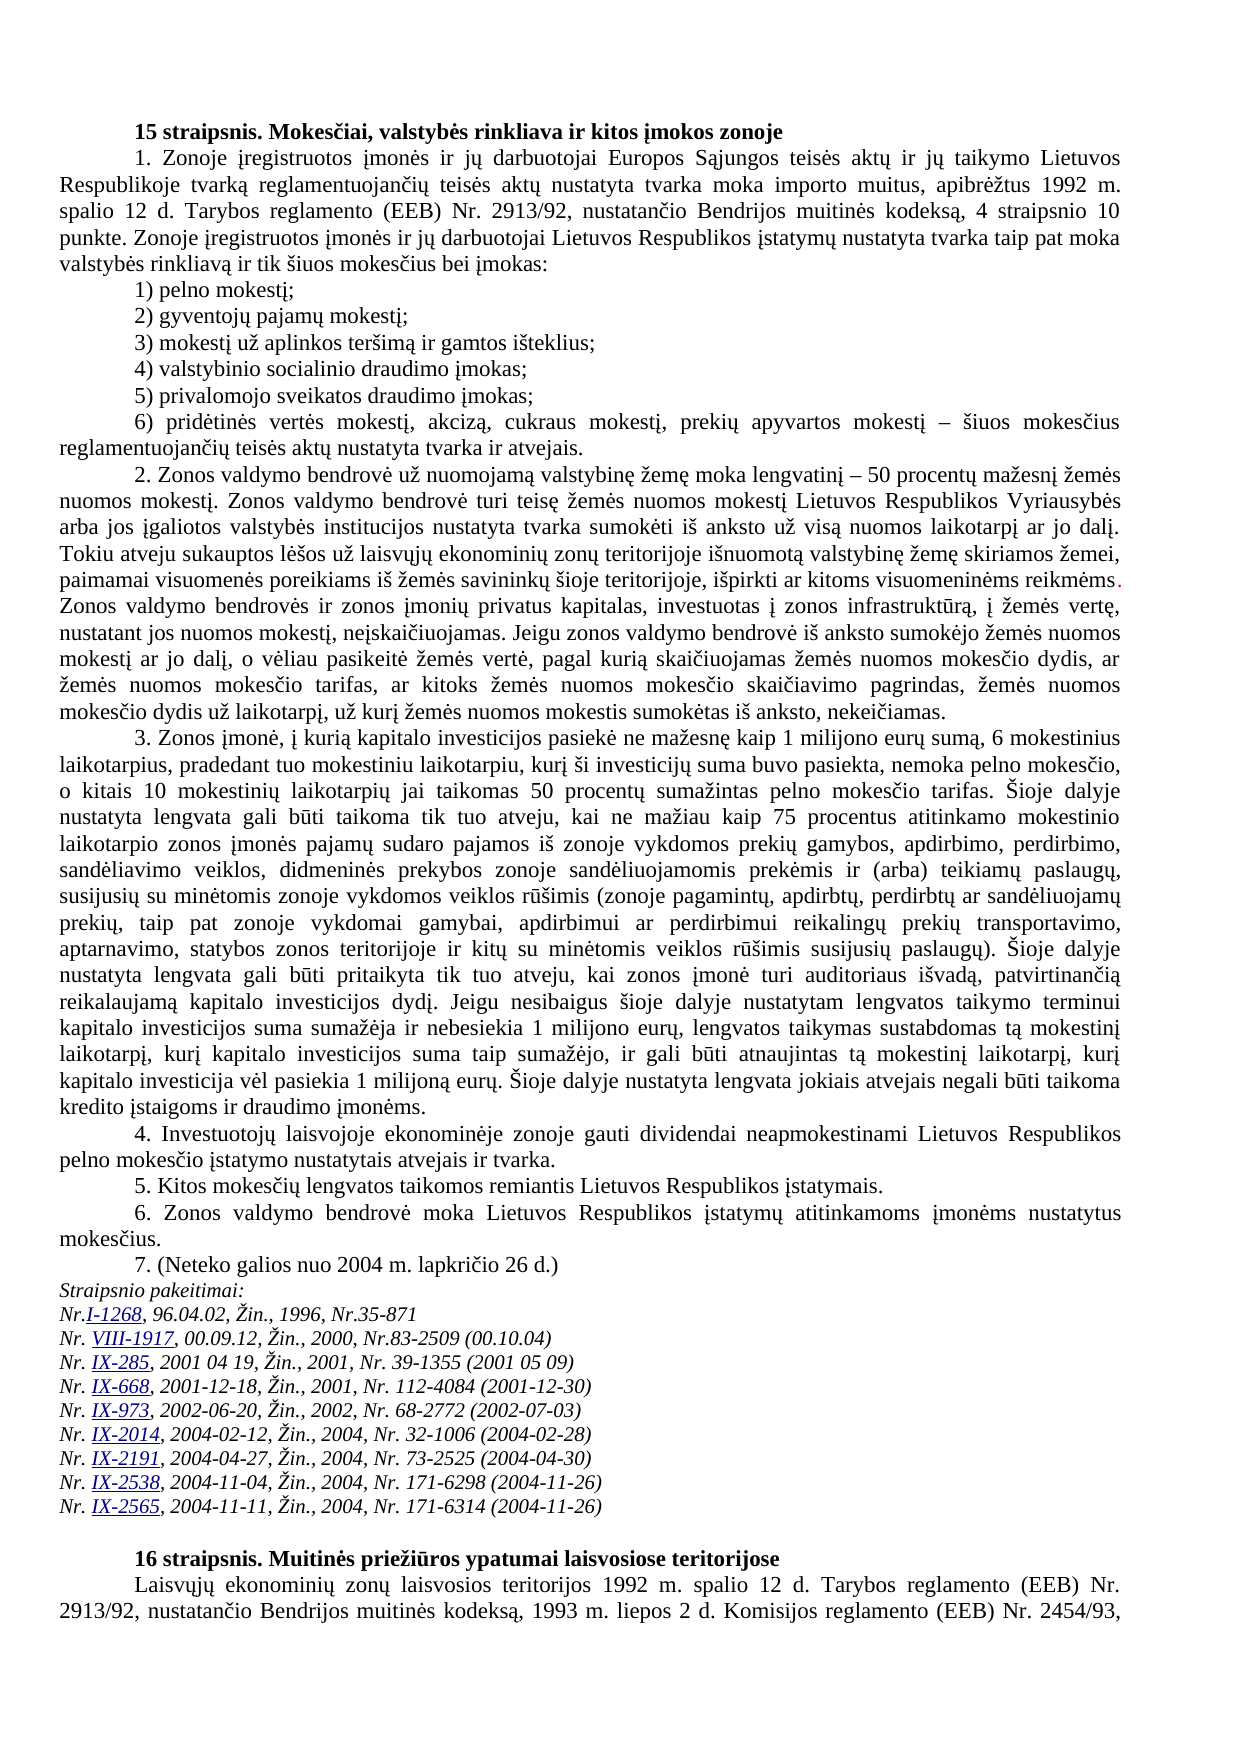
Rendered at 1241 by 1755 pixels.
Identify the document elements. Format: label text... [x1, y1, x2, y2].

text 7. (Neteko galios nuo 2004 m. lapkričio 26 d.) [59, 1251, 1122, 1278]
text Nr. IX-2565, 2004-11-11, Žin., 2004, Nr. 171-6314 (2004-11-26) [59, 1494, 1122, 1518]
text Nr. IX-2191, 2004-04-27, Žin., 2004, Nr. 73-2525 (2004-04-30) [59, 1446, 1122, 1470]
text 4) valstybinio socialinio draudimo įmokas; [59, 355, 1122, 382]
text Nr. IX-285, 2001 04 19, Žin., 2001, Nr. 39-1355 (2001 05 09) [59, 1350, 1122, 1374]
text 16 straipsnis. Muitinės priežiūros ypatumai laisvosiose teritorijose [59, 1545, 1122, 1571]
text 6. Zonos valdymo bendrovė moka Lietuvos Respublikos įstatymų atitinkamoms įmonėms nustatytus mokesčius. [59, 1199, 1122, 1251]
text 2. Zonos valdymo bendrovė už nuomojamą valstybinę žemę moka lengvatinį – 50 procentų mažesnį žemės nuomos mokestį. Zonos valdymo bendrovė turi teisę žemės nuomos mokestį Lietuvos Respublikos Vyriausybės arba jos įgaliotos valstybės institucijos nustatyta tvarka sumokėti iš anksto už visą nuomos laikotarpį ar jo dalį. Tokiu atveju sukauptos lėšos už laisvųjų ekonominių zonų teritorijoje išnuomotą valstybinę žemę skiriamos žemei, paimamai visuomenės poreikiams iš žemės savininkų šioje teritorijoje, išpirkti ar kitoms visuomeninėms reikmėms. Zonos valdymo bendrovės ir zonos įmonių privatus kapitalas, investuotas į zonos infrastruktūrą, į žemės vertę, nustatant jos nuomos mokestį, neįskaičiuojamas. Jeigu zonos valdymo bendrovė iš anksto sumokėjo žemės nuomos mokestį ar jo dalį, o vėliau pasikeitė žemės vertė, pagal kurią skaičiuojamas žemės nuomos mokesčio dydis, ar žemės nuomos mokesčio tarifas, ar kitoks žemės nuomos mokesčio skaičiavimo pagrindas, žemės nuomos mokesčio dydis už laikotarpį, už kurį žemės nuomos mokestis sumokėtas iš anksto, nekeičiamas. [59, 461, 1122, 724]
text 4. Investuotojų laisvojoje ekonominėje zonoje gauti dividendai neapmokestinami Lietuvos Respublikos pelno mokesčio įstatymo nustatytais atvejais ir tvarka. [59, 1119, 1122, 1172]
text Straipsnio pakeitimai: [59, 1278, 1122, 1302]
text 6) pridėtinės vertės mokestį, akcizą, cukraus mokestį, prekių apyvartos mokestį – šiuos mokesčius reglamentuojančių teisės aktų nustatyta tvarka ir atvejais. [59, 408, 1122, 461]
text Nr.I-1268, 96.04.02, Žin., 1996, Nr.35-871 [59, 1302, 1122, 1326]
text Laisvųjų ekonominių zonų laisvosios teritorijos 1992 m. spalio 12 d. Tarybos reglamento (EEB) Nr. 2913/92, nustatančio Bendrijos muitinės kodeksą, 1993 m. liepos 2 d. Komisijos reglamento (EEB) Nr. 2454/93, [59, 1571, 1122, 1624]
text 5. Kitos mokesčių lengvatos taikomos remiantis Lietuvos Respublikos įstatymais. [59, 1172, 1122, 1199]
text 1. Zonoje įregistruotos įmonės ir jų darbuotojai Europos Sąjungos teisės aktų ir jų taikymo Lietuvos Respublikoje tvarką reglamentuojančių teisės aktų nustatyta tvarka moka importo muitus, apibrėžtus 1992 m. spalio 12 d. Tarybos reglamento (EEB) Nr. 2913/92, nustatančio Bendrijos muitinės kodeksą, 4 straipsnio 10 punkte. Zonoje įregistruotos įmonės ir jų darbuotojai Lietuvos Respublikos įstatymų nustatyta tvarka taip pat moka valstybės rinkliavą ir tik šiuos mokesčius bei įmokas: [59, 144, 1122, 276]
text 5) privalomojo sveikatos draudimo įmokas; [59, 382, 1122, 408]
text 3) mokestį už aplinkos teršimą ir gamtos išteklius; [59, 329, 1122, 355]
text Nr. IX-2538, 2004-11-04, Žin., 2004, Nr. 171-6298 (2004-11-26) [59, 1470, 1122, 1494]
text 1) pelno mokestį; [59, 276, 1122, 303]
text Nr. IX-973, 2002-06-20, Žin., 2002, Nr. 68-2772 (2002-07-03) [59, 1398, 1122, 1422]
text Nr. IX-668, 2001-12-18, Žin., 2001, Nr. 112-4084 (2001-12-30) [59, 1374, 1122, 1398]
text Nr. IX-2014, 2004-02-12, Žin., 2004, Nr. 32-1006 (2004-02-28) [59, 1422, 1122, 1446]
text Nr. VIII-1917, 00.09.12, Žin., 2000, Nr.83-2509 (00.10.04) [59, 1326, 1122, 1350]
text 3. Zonos įmonė, į kurią kapitalo investicijos pasiekė ne mažesnę kaip 1 milijono eurų sumą, 6 mokestinius laikotarpius, pradedant tuo mokestiniu laikotarpiu, kurį ši investicijų suma buvo pasiekta, nemoka pelno mokesčio, o kitais 10 mokestinių laikotarpių jai taikomas 50 procentų sumažintas pelno mokesčio tarifas. Šioje dalyje nustatyta lengvata gali būti taikoma tik tuo atveju, kai ne mažiau kaip 75 procentus atitinkamo mokestinio laikotarpio zonos įmonės pajamų sudaro pajamos iš zonoje vykdomos prekių gamybos, apdirbimo, perdirbimo, sandėliavimo veiklos, didmeninės prekybos zonoje sandėliuojamomis prekėmis ir (arba) teikiamų paslaugų, susijusių su minėtomis zonoje vykdomos veiklos rūšimis (zonoje pagamintų, apdirbtų, perdirbtų ar sandėliuojamų prekių, taip pat zonoje vykdomai gamybai, apdirbimui ar perdirbimui reikalingų prekių transportavimo, aptarnavimo, statybos zonos teritorijoje ir kitų su minėtomis veiklos rūšimis susijusių paslaugų). Šioje dalyje nustatyta lengvata gali būti pritaikyta tik tuo atveju, kai zonos įmonė turi auditoriaus išvadą, patvirtinančią reikalaujamą kapitalo investicijos dydį. Jeigu nesibaigus šioje dalyje nustatytam lengvatos taikymo terminui kapitalo investicijos suma sumažėja ir nebesiekia 1 milijono eurų, lengvatos taikymas sustabdomas tą mokestinį laikotarpį, kurį kapitalo investicijos suma taip sumažėjo, ir gali būti atnaujintas tą mokestinį laikotarpį, kurį kapitalo investicija vėl pasiekia 1 milijoną eurų. Šioje dalyje nustatyta lengvata jokiais atvejais negali būti taikoma kredito įstaigoms ir draudimo įmonėms. [59, 724, 1122, 1119]
text 2) gyventojų pajamų mokestį; [59, 303, 1122, 329]
text 15 straipsnis. Mokesčiai, valstybės rinkliava ir kitos įmokos zonoje [59, 118, 1122, 144]
